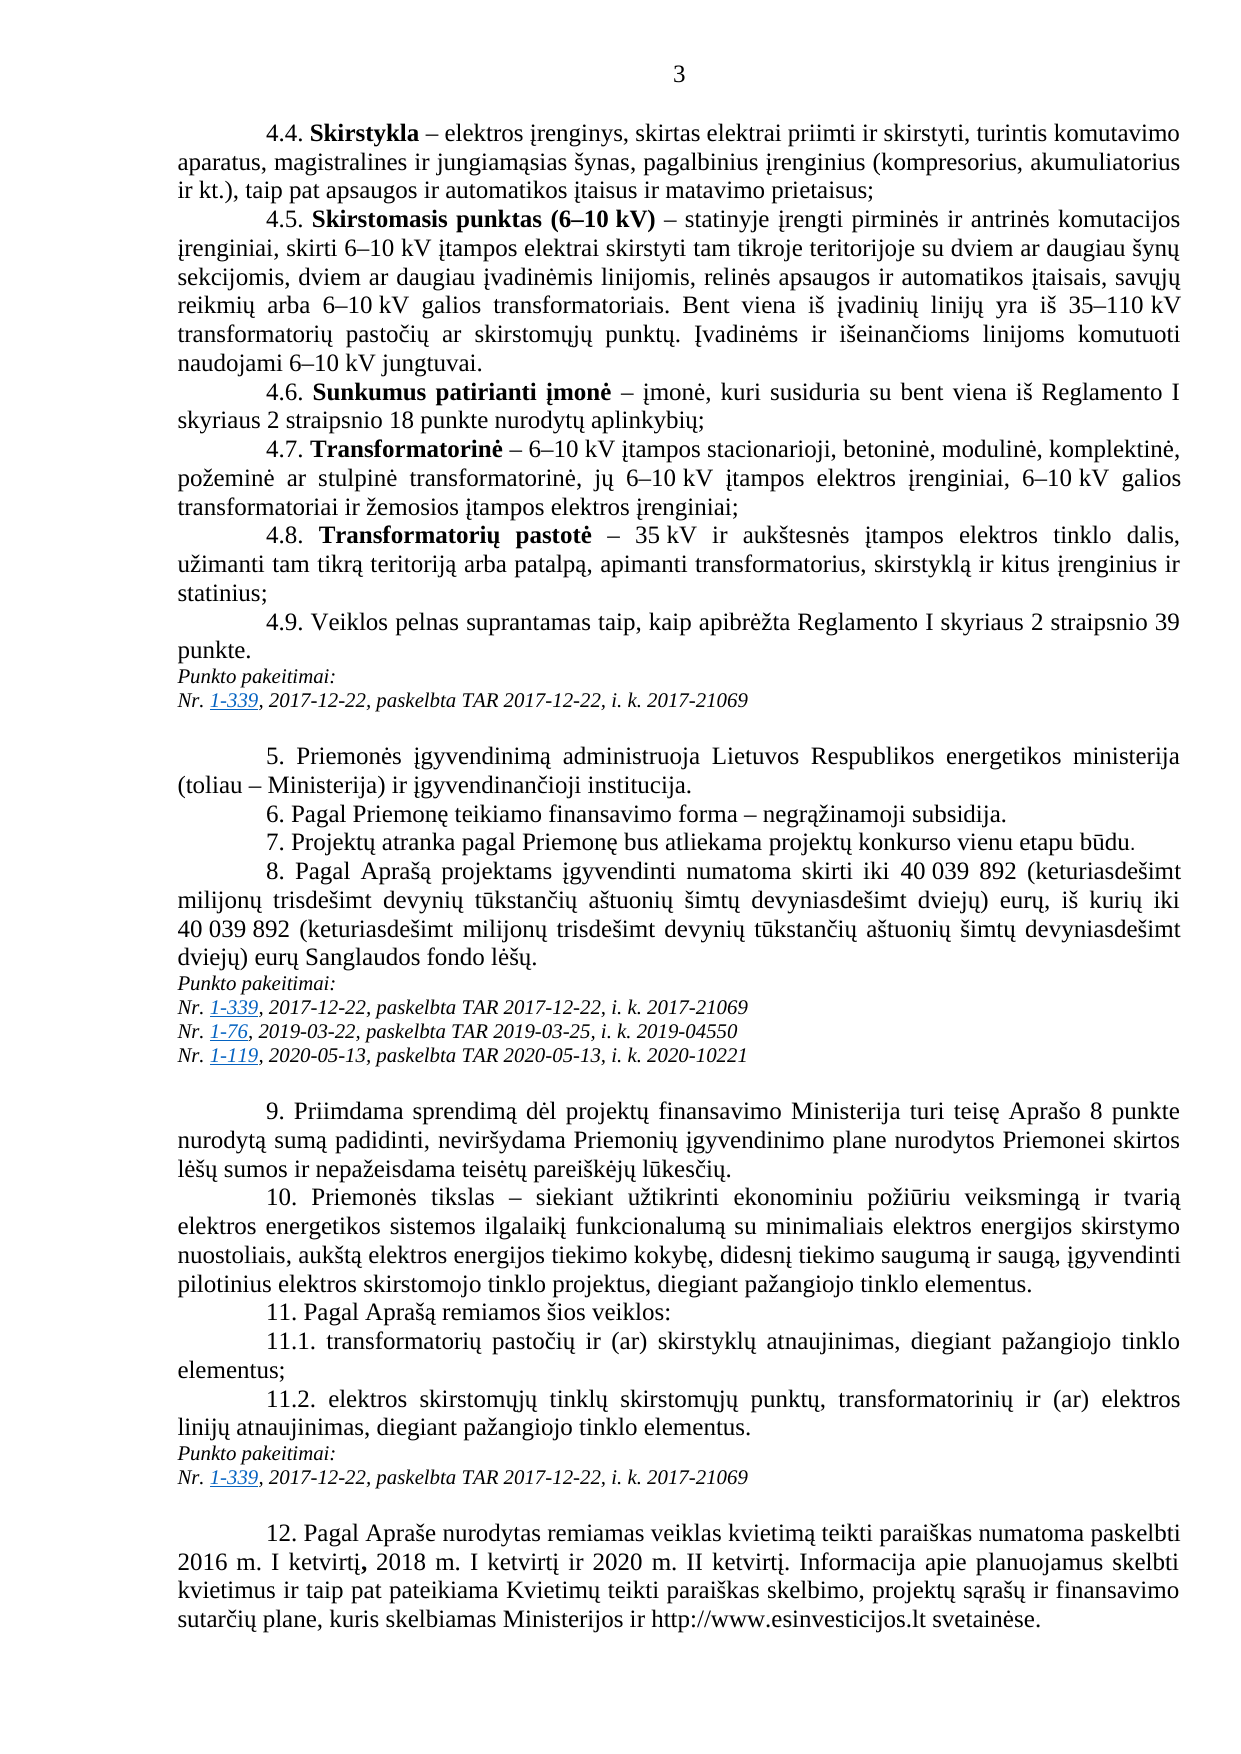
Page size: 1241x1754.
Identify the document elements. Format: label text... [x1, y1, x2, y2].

text 10. Priemonės tikslas – siekiant užtikrinti ekonominiu požiūriu veiksmingą ir tvarią elektros energetikos sistemos ilgalaikį funkcionalumą su minimaliais elektros energijos skirstymo nuostoliais, aukštą elektros energijos tiekimo kokybę, didesnį tiekimo saugumą ir saugą, įgyvendinti pilotinius elektros skirstomojo tinklo projektus, diegiant pažangiojo tinklo elementus. [177, 1182, 1181, 1297]
text 11.2. elektros skirstomųjų tinklų skirstomųjų punktų, transformatorinių ir (ar) elektros linijų atnaujinimas, diegiant pažangiojo tinklo elementus. [177, 1384, 1181, 1441]
text 4.4. Skirstykla – elektros įrenginys, skirtas elektrai priimti ir skirstyti, turintis komutavimo aparatus, magistralines ir jungiamąsias šynas, pagalbinius įrenginius (kompresorius, akumuliatorius ir kt.), taip pat apsaugos ir automatikos įtaisus ir matavimo prietaisus; [177, 118, 1181, 204]
text 4.5. Skirstomasis punktas (6–10 kV) – statinyje įrengti pirminės ir antrinės komutacijos įrenginiai, skirti 6–10 kV įtampos elektrai skirstyti tam tikroje teritorijoje su dviem ar daugiau šynų sekcijomis, dviem ar daugiau įvadinėmis linijomis, relinės apsaugos ir automatikos įtaisais, savųjų reikmių arba 6–10 kV galios transformatoriais. Bent viena iš įvadinių linijų yra iš 35–110 kV transformatorių pastočių ar skirstomųjų punktų. Įvadinėms ir išeinančioms linijoms komutuoti naudojami 6–10 kV jungtuvai. [177, 204, 1181, 377]
text Nr. 1-339, 2017-12-22, paskelbta TAR 2017-12-22, i. k. 2017-21069 [177, 995, 1181, 1019]
text Nr. 1-119, 2020-05-13, paskelbta TAR 2020-05-13, i. k. 2020-10221 [177, 1043, 1181, 1067]
text Nr. 1-76, 2019-03-22, paskelbta TAR 2019-03-25, i. k. 2019-04550 [177, 1019, 1181, 1043]
text 4.8. Transformatorių pastotė – 35 kV ir aukštesnės įtampos elektros tinklo dalis, užimanti tam tikrą teritoriją arba patalpą, apimanti transformatorius, skirstyklą ir kitus įrenginius ir statinius; [177, 521, 1181, 607]
text 8. Pagal Aprašą projektams įgyvendinti numatoma skirti iki 40 039 892 (keturiasdešimt milijonų trisdešimt devynių tūkstančių aštuonių šimtų devyniasdešimt dviejų) eurų, iš kurių iki 40 039 892 (keturiasdešimt milijonų trisdešimt devynių tūkstančių aštuonių šimtų devyniasdešimt dviejų) eurų Sanglaudos fondo lėšų. [177, 856, 1181, 971]
text 4.6. Sunkumus patirianti įmonė – įmonė, kuri susiduria su bent viena iš Reglamento I skyriaus 2 straipsnio 18 punkte nurodytų aplinkybių; [177, 377, 1181, 434]
text Nr. 1-339, 2017-12-22, paskelbta TAR 2017-12-22, i. k. 2017-21069 [177, 688, 1181, 712]
text 9. Priimdama sprendimą dėl projektų finansavimo Ministerija turi teisę Aprašo 8 punkte nurodytą sumą padidinti, neviršydama Priemonių įgyvendinimo plane nurodytos Priemonei skirtos lėšų sumos ir nepažeisdama teisėtų pareiškėjų lūkesčių. [177, 1096, 1181, 1182]
text Nr. 1-339, 2017-12-22, paskelbta TAR 2017-12-22, i. k. 2017-21069 [177, 1465, 1181, 1489]
text 4.7. Transformatorinė – 6–10 kV įtampos stacionarioji, betoninė, modulinė, komplektinė, požeminė ar stulpinė transformatorinė, jų 6–10 kV įtampos elektros įrenginiai, 6–10 kV galios transformatoriai ir žemosios įtampos elektros įrenginiai; [177, 434, 1181, 521]
text 4.9. Veiklos pelnas suprantamas taip, kaip apibrėžta Reglamento I skyriaus 2 straipsnio 39 punkte. [177, 607, 1181, 664]
text Punkto pakeitimai: [177, 971, 1181, 995]
text 7. Projektų atranka pagal Priemonę bus atliekama projektų konkurso vienu etapu būdu. [177, 827, 1181, 856]
text 11.1. transformatorių pastočių ir (ar) skirstyklų atnaujinimas, diegiant pažangiojo tinklo elementus; [177, 1326, 1181, 1384]
text 5. Priemonės įgyvendinimą administruoja Lietuvos Respublikos energetikos ministerija (toliau – Ministerija) ir įgyvendinančioji institucija. [177, 741, 1181, 799]
text 11. Pagal Aprašą remiamos šios veiklos: [177, 1297, 1181, 1326]
text 6. Pagal Priemonę teikiamo finansavimo forma – negrąžinamoji subsidija. [177, 799, 1181, 827]
text 12. Pagal Apraše nurodytas remiamas veiklas kvietimą teikti paraiškas numatoma paskelbti 2016 m. I ketvirtį, 2018 m. I ketvirtį ir 2020 m. II ketvirtį. Informacija apie planuojamus skelbti kvietimus ir taip pat pateikiama Kvietimų teikti paraiškas skelbimo, projektų sąrašų ir finansavimo sutarčių plane, kuris skelbiamas Ministerijos ir http://www.esinvesticijos.lt svetainėse. [177, 1518, 1181, 1633]
text Punkto pakeitimai: [177, 1441, 1181, 1465]
text Punkto pakeitimai: [177, 664, 1181, 688]
